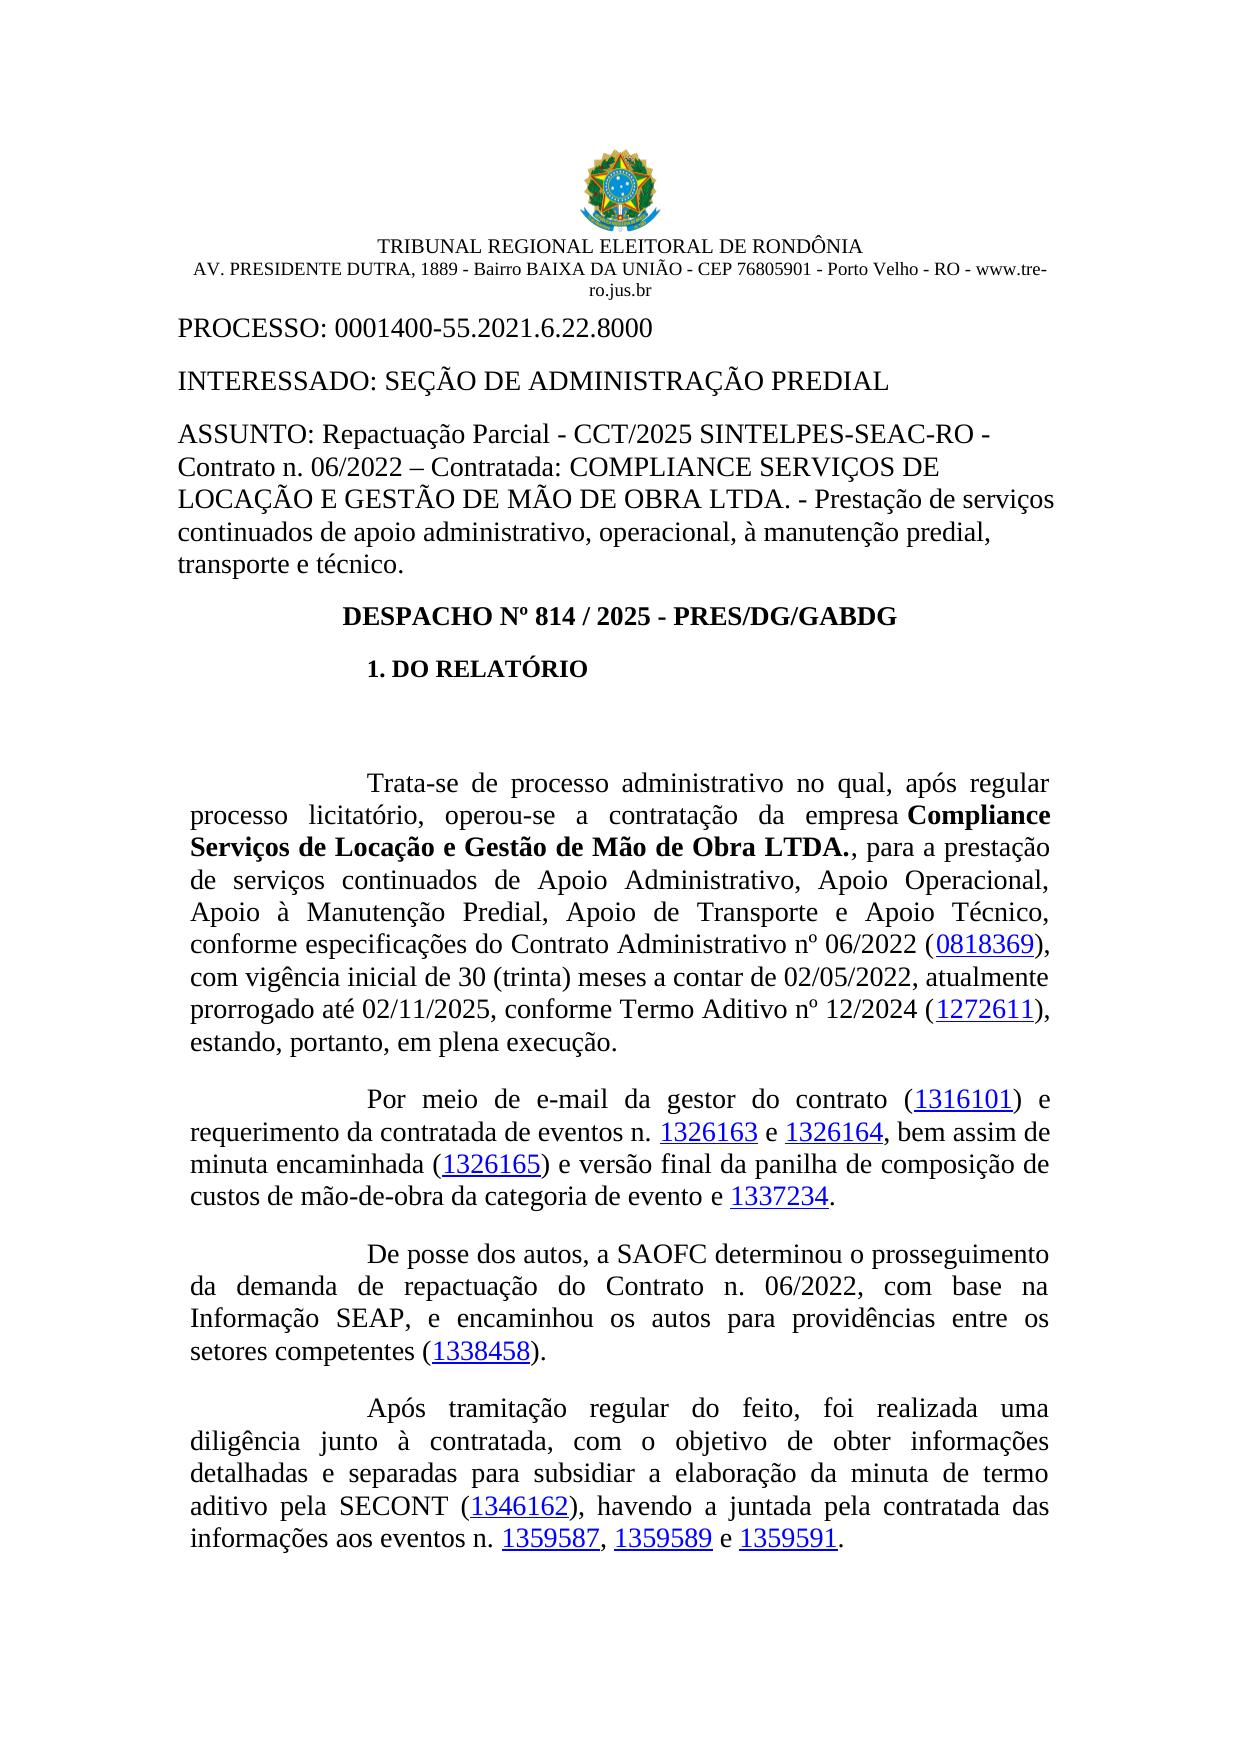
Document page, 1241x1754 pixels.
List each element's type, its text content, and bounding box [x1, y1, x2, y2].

text TRIBUNAL REGIONAL ELEITORAL DE RONDÔNIA [177, 233, 1063, 258]
text ASSUNTO: Repactuação Parcial - CCT/2025 SINTELPES-SEAC-RO - Contrato n. 06/2022 – Contratada: COMPLIANCE SERVIÇOS DE LOCAÇÃO E GESTÃO DE MÃO DE OBRA LTDA. - Prestação de serviços continuados de apoio administrativo, operacional, à manutenção predial, transporte e técnico. [177, 418, 1063, 579]
text AV. PRESIDENTE DUTRA, 1889 - Bairro BAIXA DA UNIÃO - CEP 76805901 - Porto Velho - RO - www.tre-ro.jus.br [177, 258, 1063, 301]
text Após tramitação regular do feito, foi realizada uma diligência junto à contratada, com o objetivo de obter informações detalhadas e separadas para subsidiar a elaboração da minuta de termo aditivo pela SECONT (1346162), havendo a juntada pela contratada das informações aos eventos n. 1359587, 1359589 e 1359591. [190, 1391, 1051, 1553]
text Trata-se de processo administrativo no qual, após regular processo licitatório, operou-se a contratação da empresa Compliance Serviços de Locação e Gestão de Mão de Obra LTDA., para a prestação de serviços continuados de Apoio Administrativo, Apoio Operacional, Apoio à Manutenção Predial, Apoio de Transporte e Apoio Técnico, conforme especificações do Contrato Administrativo nº 06/2022 (0818369), com vigência inicial de 30 (trinta) meses a contar de 02/05/2022, atualmente prorrogado até 02/11/2025, conforme Termo Aditivo nº 12/2024 (1272611), estando, portanto, em plena execução. [190, 766, 1051, 1057]
text 1. DO RELATÓRIO [190, 654, 1051, 683]
text Por meio de e-mail da gestor do contrato (1316101) e requerimento da contratada de eventos n. 1326163 e 1326164, bem assim de minuta encaminhada (1326165) e versão final da panilha de composição de custos de mão-de-obra da categoria de evento e 1337234. [190, 1082, 1051, 1212]
text Despacho Nº 814 / 2025 - PRES/DG/GABDG [177, 600, 1063, 632]
text De posse dos autos, a SAOFC determinou o prosseguimento da demanda de repactuação do Contrato n. 06/2022, com base na Informação SEAP, e encaminhou os autos para providências entre os setores competentes (1338458). [190, 1237, 1051, 1366]
text PROCESSO: 0001400-55.2021.6.22.8000 [177, 311, 1063, 343]
text INTERESSADO: SEÇÃO DE ADMINISTRAÇÃO PREDIAL [177, 364, 1063, 397]
